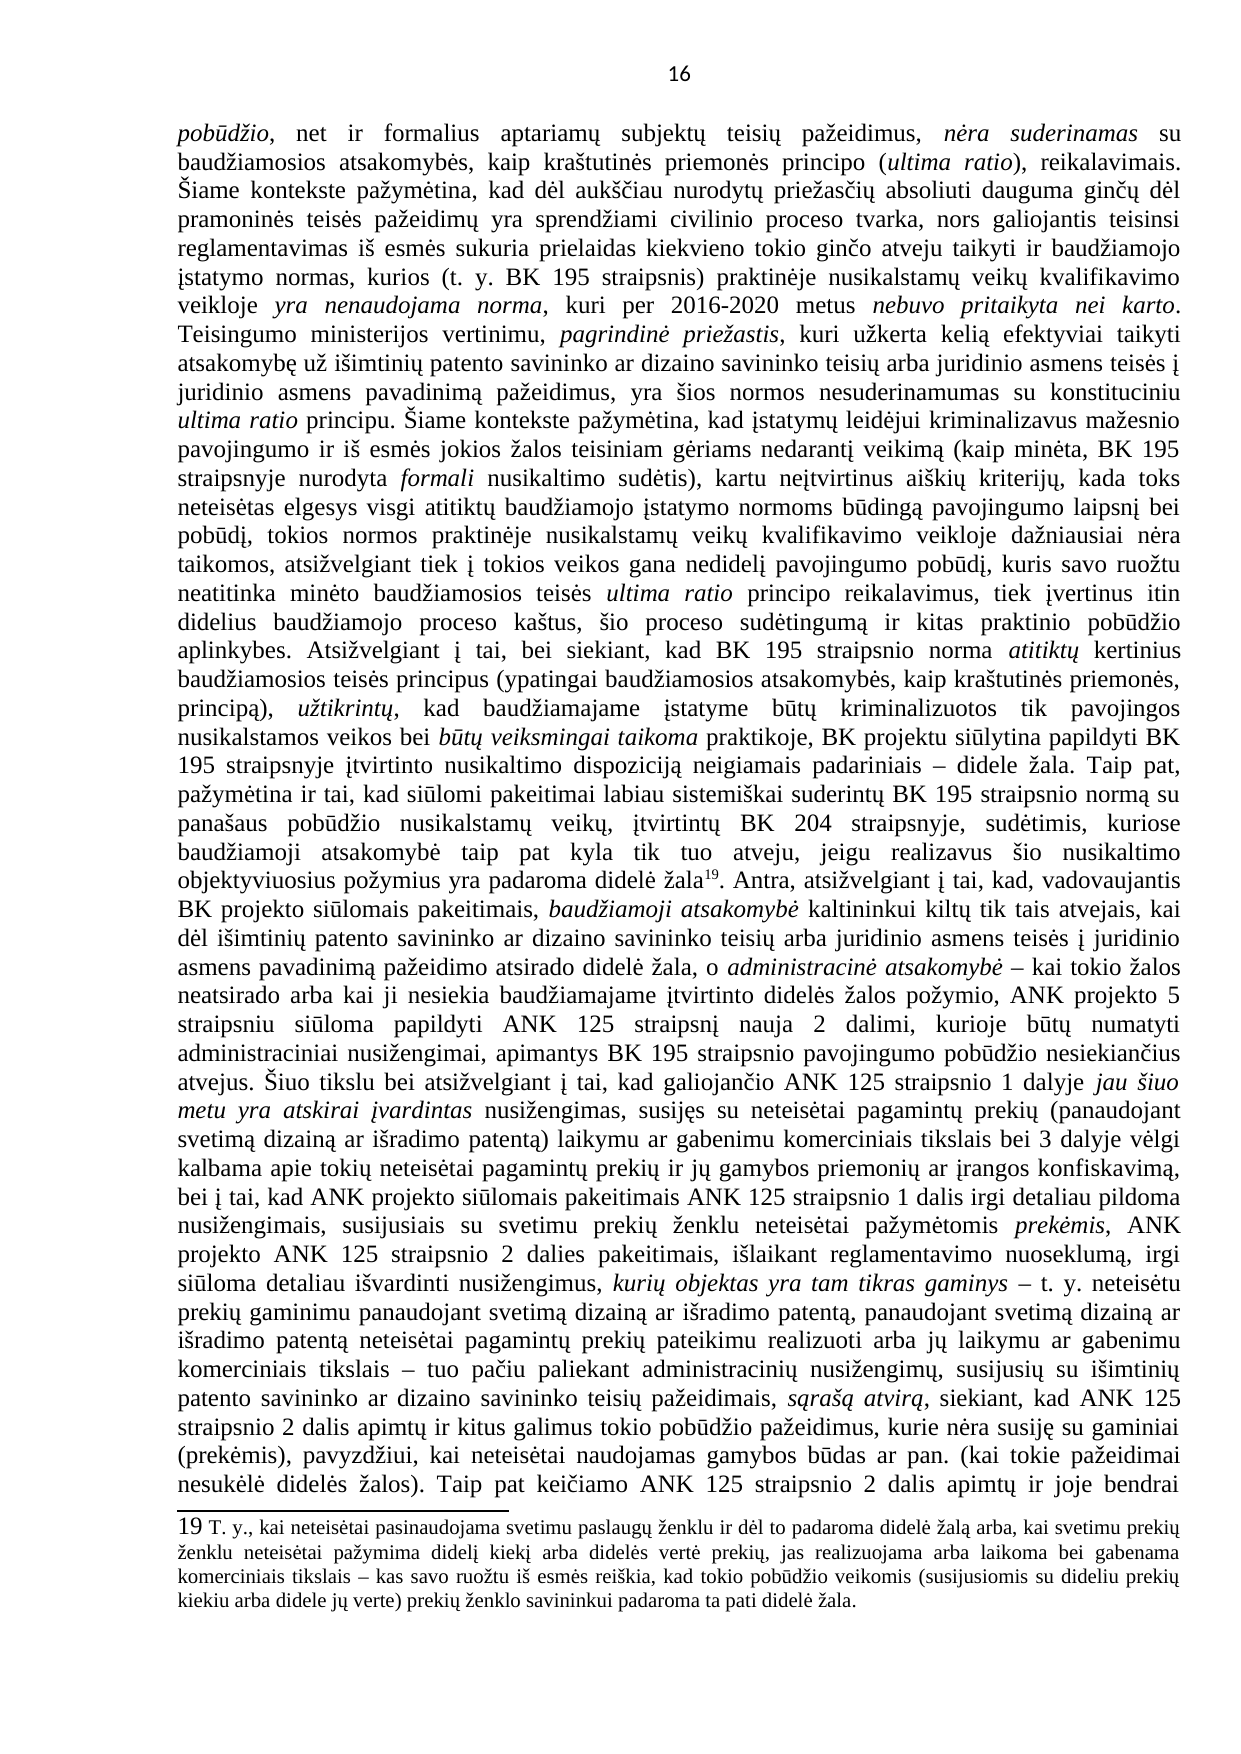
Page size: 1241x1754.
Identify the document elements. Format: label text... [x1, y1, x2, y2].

text T. y., kai neteisėtai pasinaudojama svetimu paslaugų ženklu ir dėl to padaroma didelė žalą arba, kai svetimu prekių ženklu neteisėtai pažymima didelį kiekį arba didelės vertė prekių, jas realizuojama arba laikoma bei gabenama komerciniais tikslais – kas savo ruožtu iš esmės reiškia, kad tokio pobūdžio veikomis (susijusiomis su dideliu prekių kiekiu arba didele jų verte) prekių ženklo savininkui padaroma ta pati didelė žala. [177, 1511, 1181, 1612]
text pobūdžio, net ir formalius aptariamų subjektų teisių pažeidimus, nėra suderinamas su baudžiamosios atsakomybės, kaip kraštutinės priemonės principo (ultima ratio), reikalavimais. Šiame kontekste pažymėtina, kad dėl aukščiau nurodytų priežasčių absoliuti dauguma ginčų dėl pramoninės teisės pažeidimų yra sprendžiami civilinio proceso tvarka, nors galiojantis teisinsi reglamentavimas iš esmės sukuria prielaidas kiekvieno tokio ginčo atveju taikyti ir baudžiamojo įstatymo normas, kurios (t. y. BK 195 straipsnis) praktinėje nusikalstamų veikų kvalifikavimo veikloje yra nenaudojama norma, kuri per 2016-2020 metus nebuvo pritaikyta nei karto. Teisingumo ministerijos vertinimu, pagrindinė priežastis, kuri užkerta kelią efektyviai taikyti atsakomybę už išimtinių patento savininko ar dizaino savininko teisių arba juridinio asmens teisės į juridinio asmens pavadinimą pažeidimus, yra šios normos nesuderinamumas su konstituciniu ultima ratio principu. Šiame kontekste pažymėtina, kad įstatymų leidėjui kriminalizavus mažesnio pavojingumo ir iš esmės jokios žalos teisiniam gėriams nedarantį veikimą (kaip minėta, BK 195 straipsnyje nurodyta formali nusikaltimo sudėtis), kartu neįtvirtinus aiškių kriterijų, kada toks neteisėtas elgesys visgi atitiktų baudžiamojo įstatymo normoms būdingą pavojingumo laipsnį bei pobūdį, tokios normos praktinėje nusikalstamų veikų kvalifikavimo veikloje dažniausiai nėra taikomos, atsižvelgiant tiek į tokios veikos gana nedidelį pavojingumo pobūdį, kuris savo ruožtu neatitinka minėto baudžiamosios teisės ultima ratio principo reikalavimus, tiek įvertinus itin didelius baudžiamojo proceso kaštus, šio proceso sudėtingumą ir kitas praktinio pobūdžio aplinkybes. Atsižvelgiant į tai, bei siekiant, kad BK 195 straipsnio norma atitiktų kertinius baudžiamosios teisės principus (ypatingai baudžiamosios atsakomybės, kaip kraštutinės priemonės, principą), užtikrintų, kad baudžiamajame įstatyme būtų kriminalizuotos tik pavojingos nusikalstamos veikos bei būtų veiksmingai taikoma praktikoje, BK projektu siūlytina papildyti BK 195 straipsnyje įtvirtinto nusikaltimo dispoziciją neigiamais padariniais – didele žala. Taip pat, pažymėtina ir tai, kad siūlomi pakeitimai labiau sistemiškai suderintų BK 195 straipsnio normą su panašaus pobūdžio nusikalstamų veikų, įtvirtintų BK 204 straipsnyje, sudėtimis, kuriose baudžiamoji atsakomybė taip pat kyla tik tuo atveju, jeigu realizavus šio nusikaltimo objektyviuosius požymius yra padaroma didelė žala. Antra, atsižvelgiant į tai, kad, vadovaujantis BK projekto siūlomais pakeitimais, baudžiamoji atsakomybė kaltininkui kiltų tik tais atvejais, kai dėl išimtinių patento savininko ar dizaino savininko teisių arba juridinio asmens teisės į juridinio asmens pavadinimą pažeidimo atsirado didelė žala, o administracinė atsakomybė – kai tokio žalos neatsirado arba kai ji nesiekia baudžiamajame įtvirtinto didelės žalos požymio, ANK projekto 5 straipsniu siūloma papildyti ANK 125 straipsnį nauja 2 dalimi, kurioje būtų numatyti administraciniai nusižengimai, apimantys BK 195 straipsnio pavojingumo pobūdžio nesiekiančius atvejus. Šiuo tikslu bei atsižvelgiant į tai, kad galiojančio ANK 125 straipsnio 1 dalyje jau šiuo metu yra atskirai įvardintas nusižengimas, susijęs su neteisėtai pagamintų prekių (panaudojant svetimą dizainą ar išradimo patentą) laikymu ar gabenimu komerciniais tikslais bei 3 dalyje vėlgi kalbama apie tokių neteisėtai pagamintų prekių ir jų gamybos priemonių ar įrangos konfiskavimą, bei į tai, kad ANK projekto siūlomais pakeitimais ANK 125 straipsnio 1 dalis irgi detaliau pildoma nusižengimais, susijusiais su svetimu prekių ženklu neteisėtai pažymėtomis prekėmis, ANK projekto ANK 125 straipsnio 2 dalies pakeitimais, išlaikant reglamentavimo nuoseklumą, irgi siūloma detaliau išvardinti nusižengimus, kurių objektas yra tam tikras gaminys – t. y. neteisėtu prekių gaminimu panaudojant svetimą dizainą ar išradimo patentą, panaudojant svetimą dizainą ar išradimo patentą neteisėtai pagamintų prekių pateikimu realizuoti arba jų laikymu ar gabenimu komerciniais tikslais – tuo pačiu paliekant administracinių nusižengimų, susijusių su išimtinių patento savininko ar dizaino savininko teisių pažeidimais, sąrašą atvirą, siekiant, kad ANK 125 straipsnio 2 dalis apimtų ir kitus galimus tokio pobūdžio pažeidimus, kurie nėra susiję su gaminiai (prekėmis), pavyzdžiui, kai neteisėtai naudojamas gamybos būdas ar pan. (kai tokie pažeidimai nesukėlė didelės žalos). Taip pat keičiamo ANK 125 straipsnio 2 dalis apimtų ir joje bendrai [177, 118, 1181, 1498]
